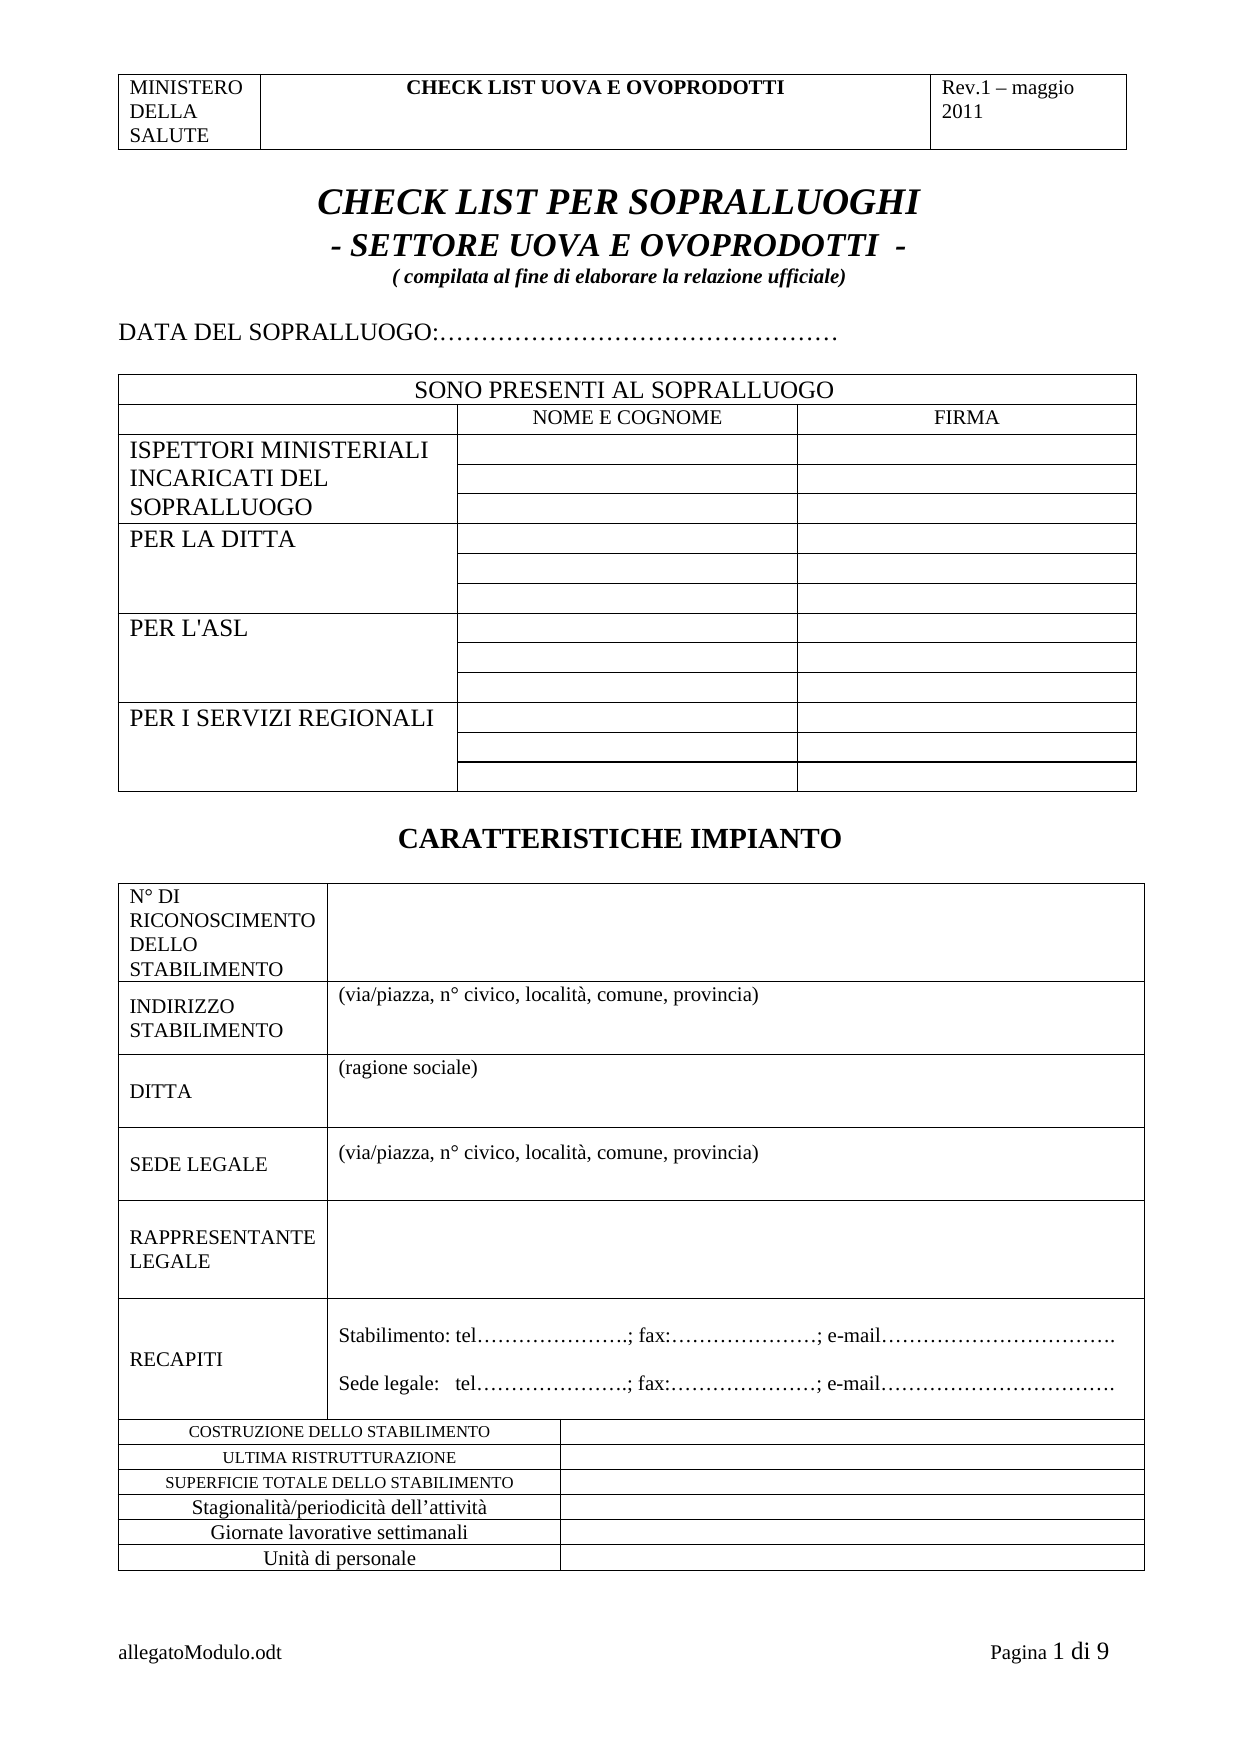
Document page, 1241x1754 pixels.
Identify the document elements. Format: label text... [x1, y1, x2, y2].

text DATA DEL SOPRALLUOGO:………………………………………… [118, 317, 1122, 345]
table_cell PER I SERVIZI REGIONALI [119, 703, 457, 791]
table_cell Unità di personale [119, 1545, 560, 1569]
table_cell [458, 494, 797, 523]
table_cell [798, 703, 1136, 732]
table_cell [458, 524, 797, 553]
table_cell [561, 1445, 1144, 1469]
table_cell Giornate lavorative settimanali [119, 1520, 560, 1544]
table_cell INDIRIZZO STABILIMENTO [119, 982, 327, 1054]
table_cell [328, 1201, 1144, 1297]
table_cell [458, 614, 797, 642]
table_cell RAPPRESENTANTE LEGALE [119, 1201, 327, 1297]
table_cell SUPERFICIE TOTALE DELLO STABILIMENTO [119, 1470, 560, 1494]
table_cell [458, 584, 797, 612]
table_cell (ragione sociale) [328, 1055, 1144, 1127]
table_cell [798, 494, 1136, 523]
table_cell DITTA [119, 1055, 327, 1127]
table_cell [458, 673, 797, 702]
table_cell [798, 584, 1136, 612]
table_cell [458, 643, 797, 672]
table_cell [798, 465, 1136, 493]
table_cell [561, 1495, 1144, 1519]
table_cell RECAPITI [119, 1299, 327, 1419]
table_cell [458, 703, 797, 732]
table_cell SEDE LEGALE [119, 1128, 327, 1200]
table_cell [798, 614, 1136, 642]
table_cell PER LA DITTA [119, 524, 457, 612]
table_cell [798, 643, 1136, 672]
text - SETTORE UOVA E OVOPRODOTTI - [118, 225, 1122, 264]
text CHECK LIST PER SOPRALLUOGHI [118, 174, 1122, 225]
table_cell [119, 405, 457, 434]
table_cell ULTIMA RISTRUTTURAZIONE [119, 1445, 560, 1469]
table_header [328, 884, 1144, 981]
table_cell [798, 763, 1136, 791]
table_cell [458, 435, 797, 463]
table_cell [798, 673, 1136, 702]
text ( compilata al fine di elaborare la relazione ufficiale) [118, 264, 1122, 288]
table_cell [458, 733, 797, 761]
table_cell [798, 733, 1136, 761]
table_header SONO PRESENTI AL SOPRALLUOGO [119, 375, 1136, 404]
table_cell [798, 554, 1136, 583]
table_cell [561, 1520, 1144, 1544]
table_cell NOME E COGNOME [458, 405, 797, 434]
table_cell [561, 1470, 1144, 1494]
text CARATTERISTICHE IMPIANTO [118, 821, 1122, 854]
table_cell [561, 1420, 1144, 1444]
table_cell [458, 465, 797, 493]
table_cell (via/piazza, n° civico, località, comune, provincia) [328, 1128, 1144, 1200]
table_cell [798, 524, 1136, 553]
table_cell COSTRUZIONE DELLO STABILIMENTO [119, 1420, 560, 1444]
table_cell [458, 763, 797, 791]
table_cell (via/piazza, n° civico, località, comune, provincia) [328, 982, 1144, 1054]
table_cell [458, 554, 797, 583]
table_cell PER L'ASL [119, 614, 457, 702]
table_cell FIRMA [798, 405, 1136, 434]
table_cell [798, 435, 1136, 463]
table_cell Stagionalità/periodicità dell’attività [119, 1495, 560, 1519]
table_header N° DI RICONOSCIMENTO DELLO STABILIMENTO [119, 884, 327, 981]
table_cell Stabilimento: tel………………….; fax:…………………; e-mail……………………………. Sede legale: tel………………….; fax:…………………; e-mail……………………………. [328, 1299, 1144, 1419]
table_cell [561, 1545, 1144, 1569]
table_cell ISPETTORI MINISTERIALI INCARICATI DEL SOPRALLUOGO [119, 435, 457, 523]
